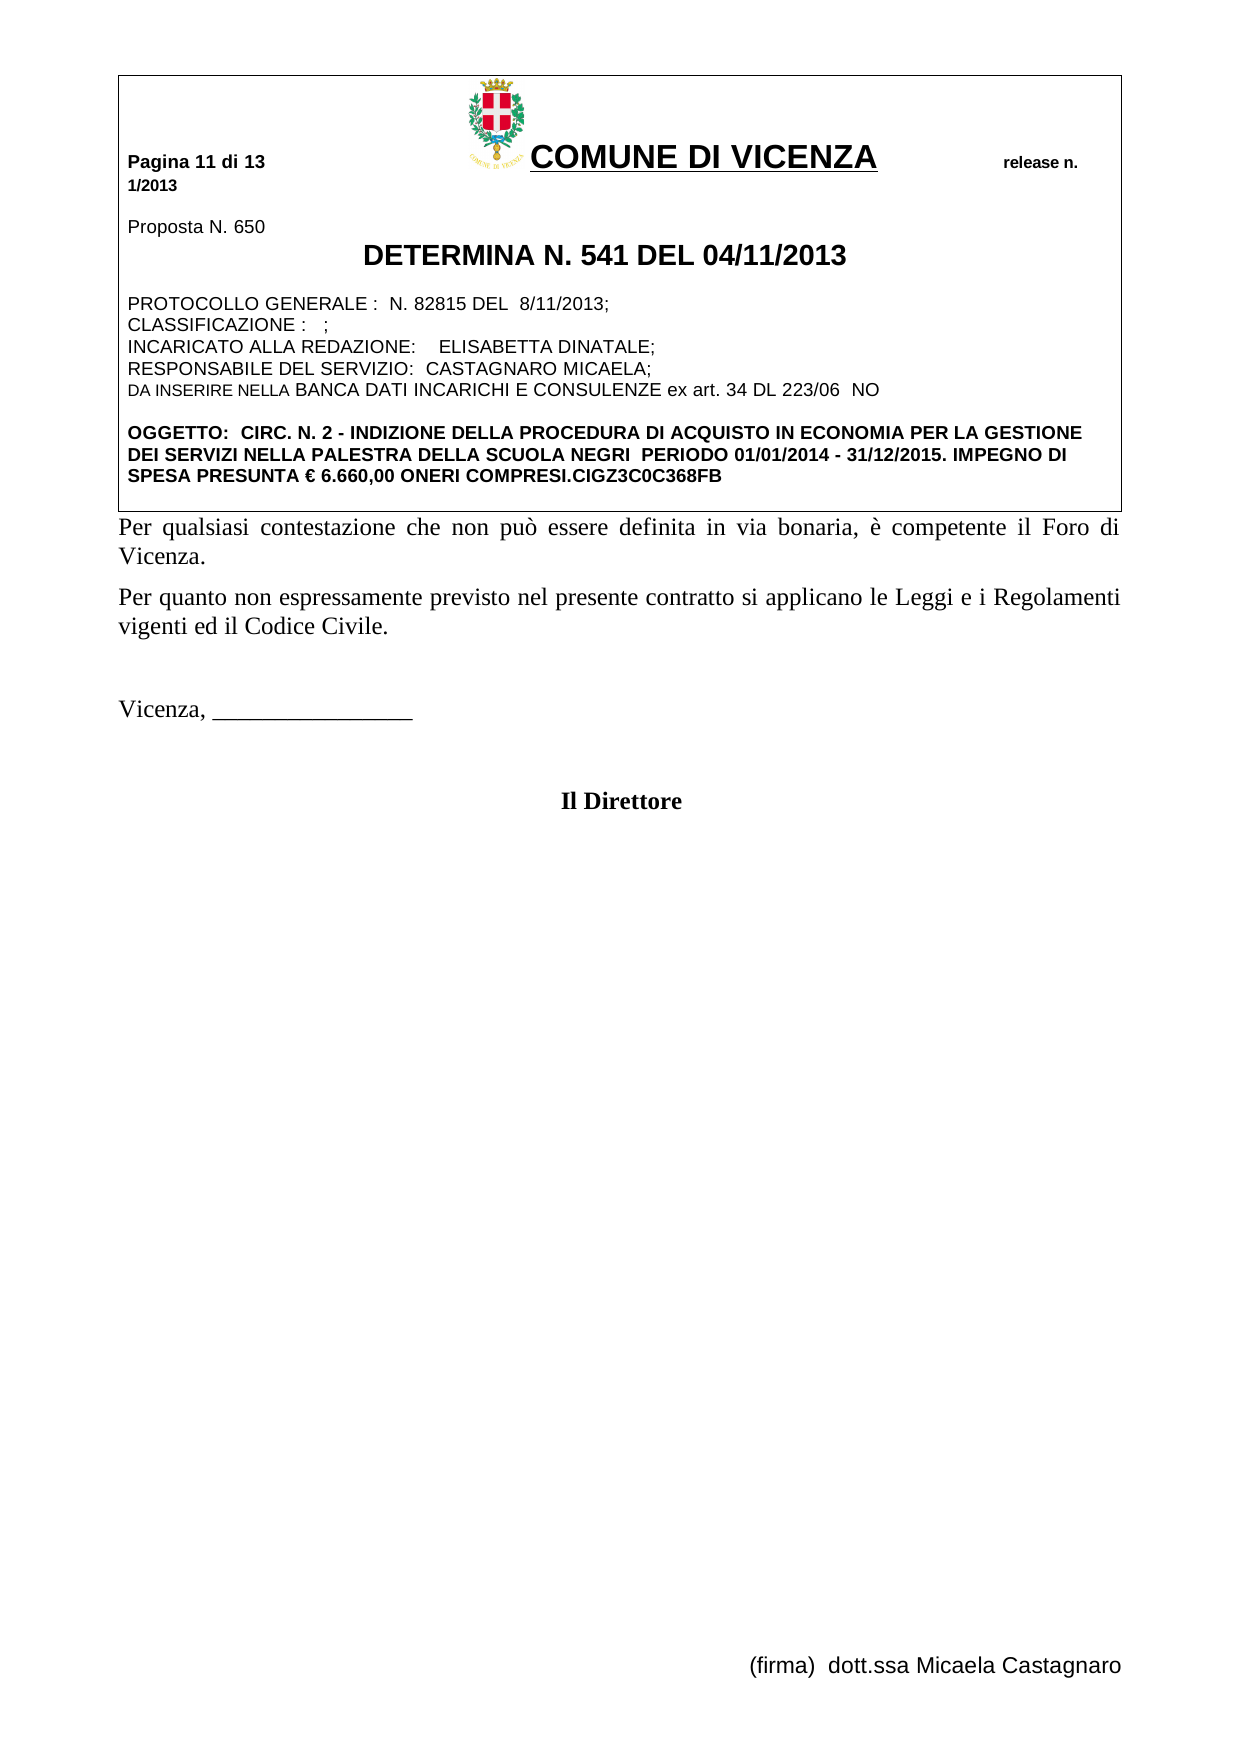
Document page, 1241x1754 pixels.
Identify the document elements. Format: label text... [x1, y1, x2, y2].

text Per qualsiasi contestazione che non può essere definita in via bonaria, è competente il Foro di Vicenza. [118, 512, 1122, 570]
text Il Direttore [118, 777, 1122, 815]
text Per quanto non espressamente previsto nel presente contratto si applicano le Leggi e i Regolamenti vigenti ed il Codice Civile. [118, 582, 1122, 640]
text Vicenza, ________________ [118, 694, 1122, 723]
picture [468, 78, 525, 169]
